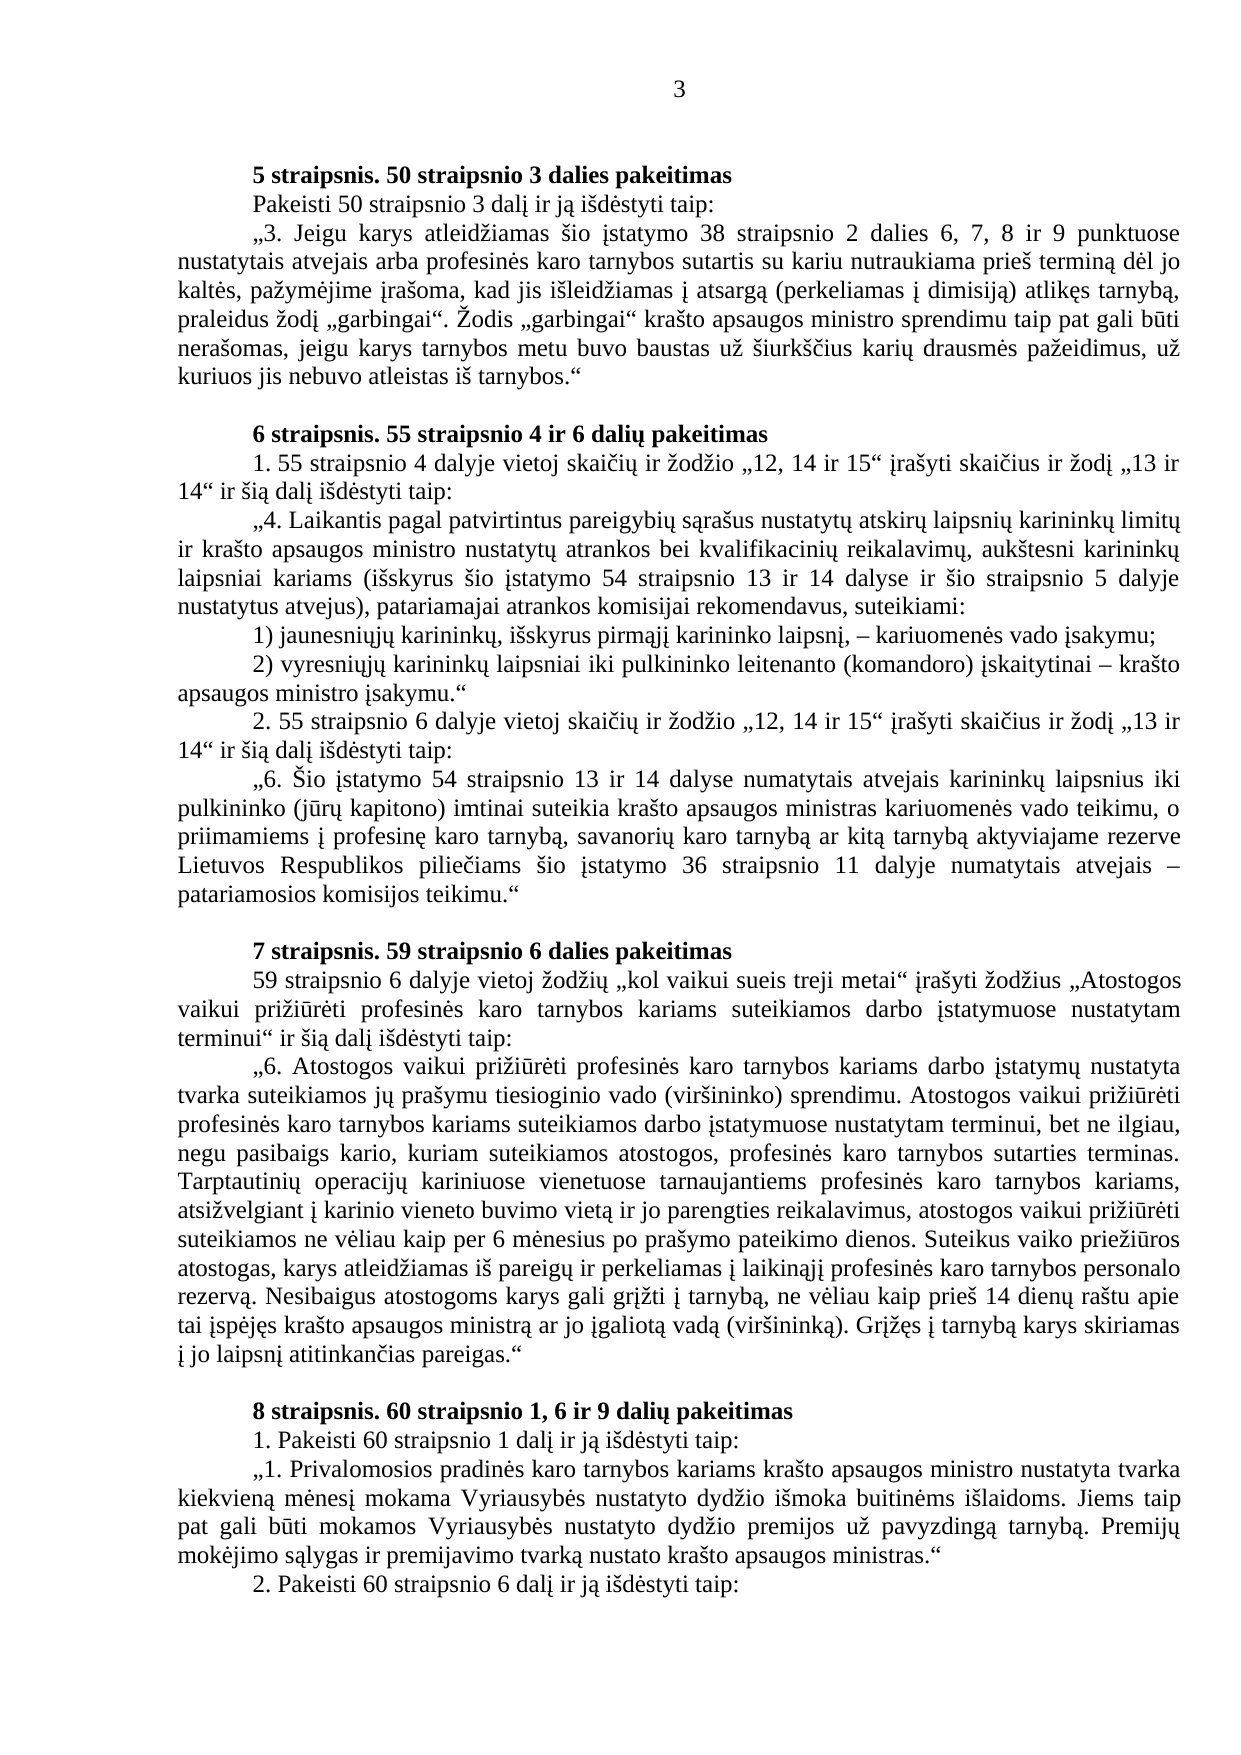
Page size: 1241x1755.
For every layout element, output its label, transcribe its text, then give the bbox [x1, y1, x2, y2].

text 7 straipsnis. 59 straipsnio 6 dalies pakeitimas [177, 936, 1181, 965]
text „6. Šio įstatymo 54 straipsnio 13 ir 14 dalyse numatytais atvejais karininkų laipsnius iki pulkininko (jūrų kapitono) imtinai suteikia krašto apsaugos ministras kariuomenės vado teikimu, o priimamiems į profesinę karo tarnybą, savanorių karo tarnybą ar kitą tarnybą aktyviajame rezerve Lietuvos Respublikos piliečiams šio įstatymo 36 straipsnio 11 dalyje numatytais atvejais – patariamosios komisijos teikimu.“ [177, 764, 1181, 908]
text „6. Atostogos vaikui prižiūrėti profesinės karo tarnybos kariams darbo įstatymų nustatyta tvarka suteikiamos jų prašymu tiesioginio vado (viršininko) sprendimu. Atostogos vaikui prižiūrėti profesinės karo tarnybos kariams suteikiamos darbo įstatymuose nustatytam terminui, bet ne ilgiau, negu pasibaigs kario, kuriam suteikiamos atostogos, profesinės karo tarnybos sutarties terminas. Tarptautinių operacijų kariniuose vienetuose tarnaujantiems profesinės karo tarnybos kariams, atsižvelgiant į karinio vieneto buvimo vietą ir jo parengties reikalavimus, atostogos vaikui prižiūrėti suteikiamos ne vėliau kaip per 6 mėnesius po prašymo pateikimo dienos. Suteikus vaiko priežiūros atostogas, karys atleidžiamas iš pareigų ir perkeliamas į laikinąjį profesinės karo tarnybos personalo rezervą. Nesibaigus atostogoms karys gali grįžti į tarnybą, ne vėliau kaip prieš 14 dienų raštu apie tai įspėjęs krašto apsaugos ministrą ar jo įgaliotą vadą (viršininką). Grįžęs į tarnybą karys skiriamas į jo laipsnį atitinkančias pareigas.“ [177, 1051, 1181, 1368]
text 5 straipsnis. 50 straipsnio 3 dalies pakeitimas [177, 160, 1181, 189]
text 1. 55 straipsnio 4 dalyje vietoj skaičių ir žodžio „12, 14 ir 15“ įrašyti skaičius ir žodį „13 ir 14“ ir šią dalį išdėstyti taip: [177, 448, 1181, 505]
text Pakeisti 50 straipsnio 3 dalį ir ją išdėstyti taip: [177, 189, 1181, 218]
text 2) vyresniųjų karininkų laipsniai iki pulkininko leitenanto (komandoro) įskaitytinai – krašto apsaugos ministro įsakymu.“ [177, 649, 1181, 706]
text 6 straipsnis. 55 straipsnio 4 ir 6 dalių pakeitimas [177, 419, 1181, 448]
text 8 straipsnis. 60 straipsnio 1, 6 ir 9 dalių pakeitimas [177, 1396, 1181, 1425]
text „1. Privalomosios pradinės karo tarnybos kariams krašto apsaugos ministro nustatyta tvarka kiekvieną mėnesį mokama Vyriausybės nustatyto dydžio išmoka buitinėms išlaidoms. Jiems taip pat gali būti mokamos Vyriausybės nustatyto dydžio premijos už pavyzdingą tarnybą. Premijų mokėjimo sąlygas ir premijavimo tvarką nustato krašto apsaugos ministras.“ [177, 1454, 1181, 1569]
text 59 straipsnio 6 dalyje vietoj žodžių „kol vaikui sueis treji metai“ įrašyti žodžius „Atostogos vaikui prižiūrėti profesinės karo tarnybos kariams suteikiamos darbo įstatymuose nustatytam terminui“ ir šią dalį išdėstyti taip: [177, 965, 1181, 1051]
text 1. Pakeisti 60 straipsnio 1 dalį ir ją išdėstyti taip: [177, 1425, 1181, 1454]
text „3. Jeigu karys atleidžiamas šio įstatymo 38 straipsnio 2 dalies 6, 7, 8 ir 9 punktuose nustatytais atvejais arba profesinės karo tarnybos sutartis su kariu nutraukiama prieš terminą dėl jo kaltės, pažymėjime įrašoma, kad jis išleidžiamas į atsargą (perkeliamas į dimisiją) atlikęs tarnybą, praleidus žodį „garbingai“. Žodis „garbingai“ krašto apsaugos ministro sprendimu taip pat gali būti nerašomas, jeigu karys tarnybos metu buvo baustas už šiurkščius karių drausmės pažeidimus, už kuriuos jis nebuvo atleistas iš tarnybos.“ [177, 218, 1181, 390]
text 1) jaunesniųjų karininkų, išskyrus pirmąjį karininko laipsnį, – kariuomenės vado įsakymu; [177, 620, 1181, 649]
text 2. 55 straipsnio 6 dalyje vietoj skaičių ir žodžio „12, 14 ir 15“ įrašyti skaičius ir žodį „13 ir 14“ ir šią dalį išdėstyti taip: [177, 706, 1181, 764]
text 2. Pakeisti 60 straipsnio 6 dalį ir ją išdėstyti taip: [177, 1569, 1181, 1598]
text „4. Laikantis pagal patvirtintus pareigybių sąrašus nustatytų atskirų laipsnių karininkų limitų ir krašto apsaugos ministro nustatytų atrankos bei kvalifikacinių reikalavimų, aukštesni karininkų laipsniai kariams (išskyrus šio įstatymo 54 straipsnio 13 ir 14 dalyse ir šio straipsnio 5 dalyje nustatytus atvejus), patariamajai atrankos komisijai rekomendavus, suteikiami: [177, 505, 1181, 620]
